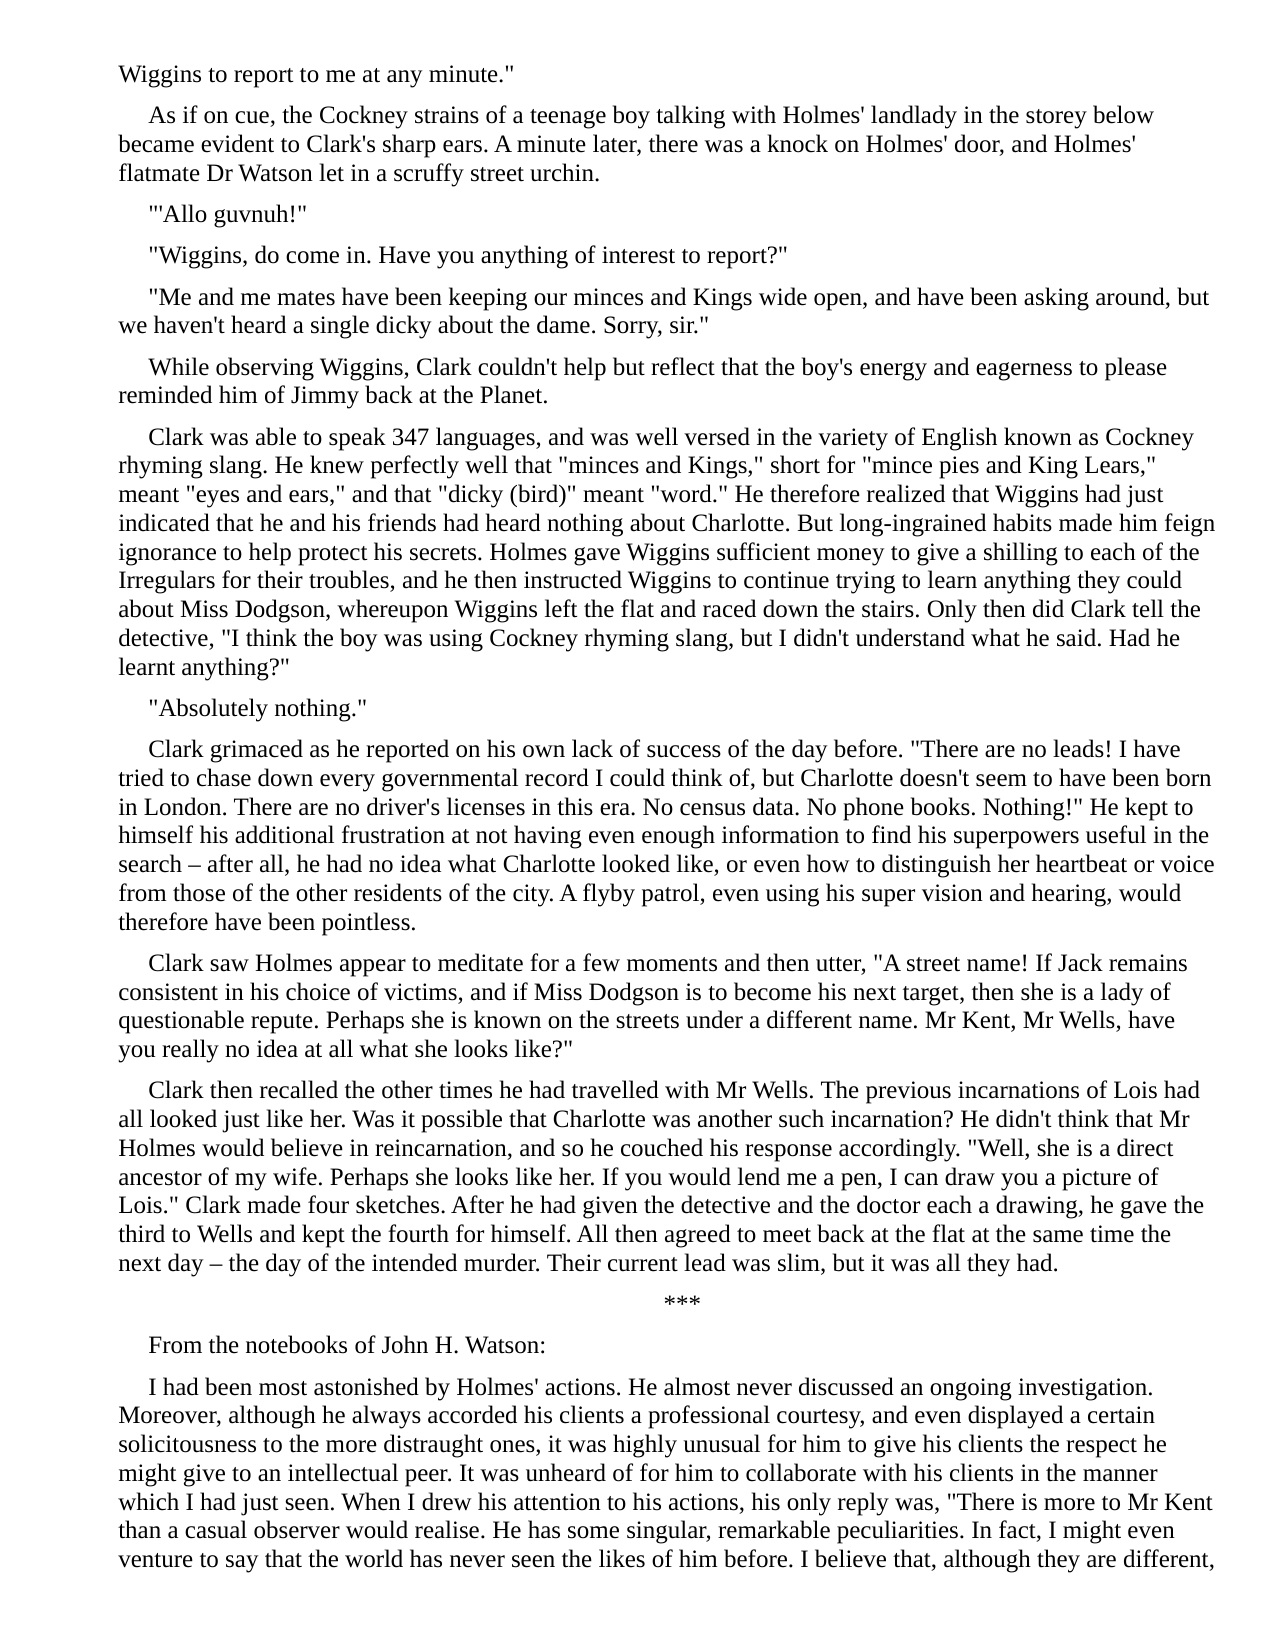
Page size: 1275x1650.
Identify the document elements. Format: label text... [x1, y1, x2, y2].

text Clark was able to speak 347 languages, and was well versed in the variety of English known as Cockney rhyming slang. He knew perfectly well that "minces and Kings," short for "mince pies and King Lears," meant "eyes and ears," and that "dicky (bird)" meant "word." He therefore realized that Wiggins had just indicated that he and his friends had heard nothing about Charlotte. But long-ingrained habits made him feign ignorance to help protect his secrets. Holmes gave Wiggins sufficient money to give a shilling to each of the Irregulars for their troubles, and he then instructed Wiggins to continue trying to learn anything they could about Miss Dodgson, whereupon Wiggins left the flat and raced down the stairs. Only then did Clark tell the detective, "I think the boy was using Cockney rhyming slang, but I didn't understand what he said. Had he learnt anything?" [118, 422, 1216, 680]
text *** [118, 1289, 1216, 1318]
text "Absolutely nothing." [118, 693, 1216, 722]
text "Me and me mates have been keeping our minces and Kings wide open, and have been asking around, but we haven't heard a single dicky about the dame. Sorry, sir." [118, 282, 1216, 339]
text Clark then recalled the other times he had travelled with Mr Wells. The previous incarnations of Lois had all looked just like her. Was it possible that Charlotte was another such incarnation? He didn't think that Mr Holmes would believe in reincarnation, and so he couched his response accordingly. "Well, she is a direct ancestor of my wife. Perhaps she looks like her. If you would lend me a pen, I can draw you a picture of Lois." Clark made four sketches. After he had given the detective and the doctor each a drawing, he gave the third to Wells and kept the fourth for himself. All then agreed to meet back at the flat at the same time the next day – the day of the intended murder. Their current lead was slim, but it was all they had. [118, 1075, 1216, 1277]
text I had been most astonished by Holmes' actions. He almost never discussed an ongoing investigation. Moreover, although he always accorded his clients a professional courtesy, and even displayed a certain solicitousness to the more distraught ones, it was highly unusual for him to give his clients the respect he might give to an intellectual peer. It was unheard of for him to collaborate with his clients in the manner which I had just seen. When I drew his attention to his actions, his only reply was, "There is more to Mr Kent than a casual observer would realise. He has some singular, remarkable peculiarities. In fact, I might even venture to say that the world has never seen the likes of him before. I believe that, although they are different, [118, 1372, 1216, 1573]
text Clark saw Holmes appear to meditate for a few moments and then utter, "A street name! If Jack remains consistent in his choice of victims, and if Miss Dodgson is to become his next target, then she is a lady of questionable repute. Perhaps she is known on the streets under a different name. Mr Kent, Mr Wells, have you really no idea at all what she looks like?" [118, 948, 1216, 1063]
text Wiggins to report to me at any minute." [118, 59, 1216, 88]
text While observing Wiggins, Clark couldn't help but reflect that the boy's energy and eagerness to please reminded him of Jimmy back at the Planet. [118, 352, 1216, 409]
text As if on cue, the Cockney strains of a teenage boy talking with Holmes' landlady in the storey below became evident to Clark's sharp ears. A minute later, there was a knock on Holmes' door, and Holmes' flatmate Dr Watson let in a scruffy street urchin. [118, 100, 1216, 187]
text From the notebooks of John H. Watson: [118, 1330, 1216, 1359]
text "Wiggins, do come in. Have you anything of interest to report?" [118, 240, 1216, 269]
text Clark grimaced as he reported on his own lack of success of the day before. "There are no leads! I have tried to chase down every governmental record I could think of, but Charlotte doesn't seem to have been born in London. There are no driver's licenses in this era. No census data. No phone books. Nothing!" He kept to himself his additional frustration at not having even enough information to find his superpowers useful in the search – after all, he had no idea what Charlotte looked like, or even how to distinguish her heartbeat or voice from those of the other residents of the city. A flyby patrol, even using his super vision and hearing, would therefore have been pointless. [118, 734, 1216, 935]
text "'Allo guvnuh!" [118, 199, 1216, 228]
